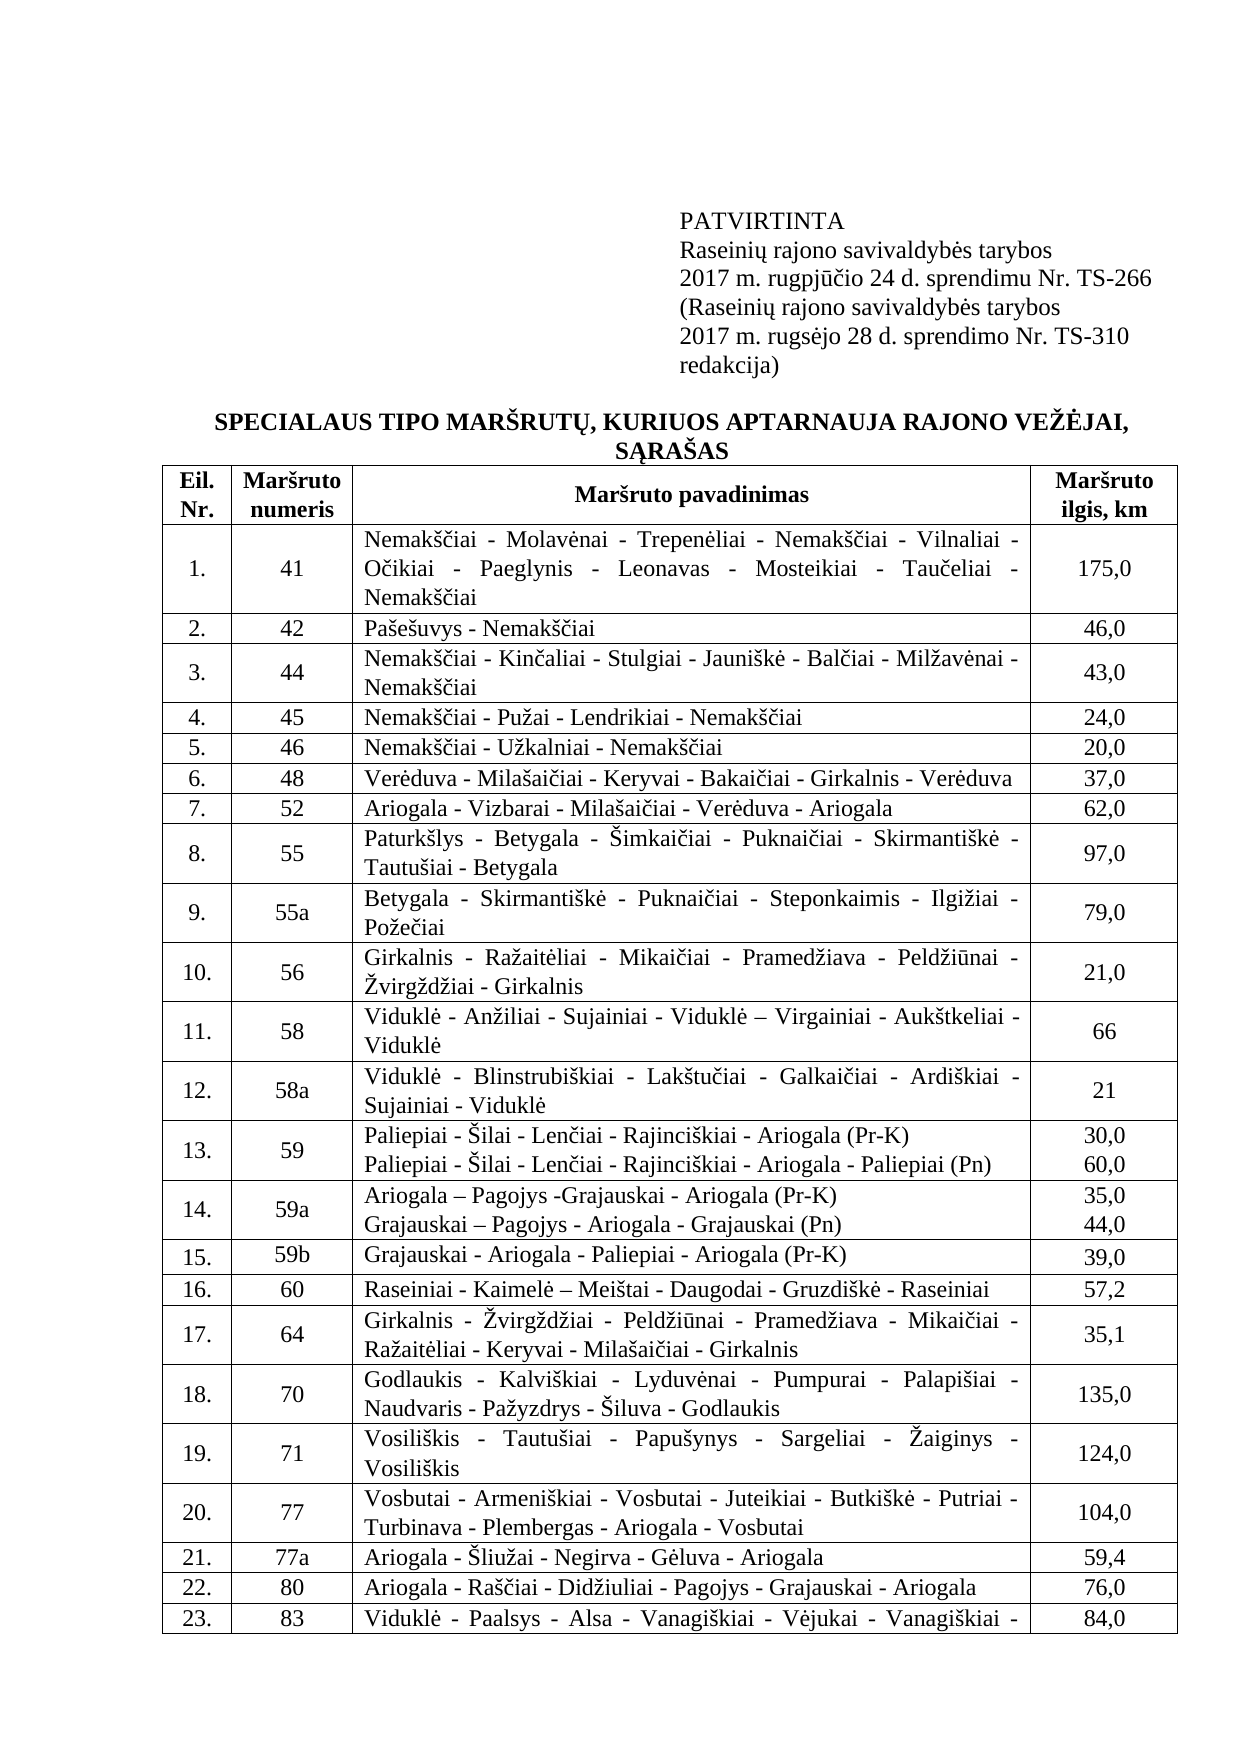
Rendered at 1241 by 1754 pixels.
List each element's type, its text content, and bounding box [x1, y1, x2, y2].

table_cell 19. [163, 1424, 231, 1483]
table_cell 39,0 [1031, 1240, 1177, 1274]
table_cell 20,0 [1031, 734, 1177, 763]
table_cell 43,0 [1031, 644, 1177, 702]
table_cell 79,0 [1031, 884, 1177, 942]
table_cell 8. [163, 824, 231, 882]
table_cell 23. [163, 1604, 231, 1633]
text (Raseinių rajono savivaldybės tarybos [679, 292, 1181, 321]
table_cell Viduklė - Anžiliai - Sujainiai - Viduklė – Virgainiai - Aukštkeliai - Viduklė [353, 1002, 1030, 1061]
table_cell 3. [163, 644, 231, 702]
table_cell 84,0 [1031, 1604, 1177, 1633]
table_cell Nemakščiai - Molavėnai - Trepenėliai - Nemakščiai - Vilnaliai - Očikiai - Paeglynis - Leonavas - Mosteikiai - Taučeliai - Nemakščiai [353, 525, 1030, 613]
table_cell 59,4 [1031, 1543, 1177, 1572]
table_cell Girkalnis - Žvirgždžiai - Peldžiūnai - Pramedžiava - Mikaičiai - Ražaitėliai - Keryvai - Milašaičiai - Girkalnis [353, 1306, 1030, 1364]
table_cell 18. [163, 1365, 231, 1423]
table_cell 60 [232, 1275, 352, 1304]
table_cell 30,0 60,0 [1031, 1121, 1177, 1179]
table_cell 83 [232, 1604, 352, 1633]
table_cell 2. [163, 614, 231, 643]
table_cell Ariogala - Šliužai - Negirva - Gėluva - Ariogala [353, 1543, 1030, 1572]
table_cell 77a [232, 1543, 352, 1572]
table_cell 42 [232, 614, 352, 643]
table_cell 11. [163, 1002, 231, 1061]
table_cell 46,0 [1031, 614, 1177, 643]
table_cell 80 [232, 1573, 352, 1602]
text 2017 m. rugsėjo 28 d. sprendimo Nr. TS-310 [679, 321, 1181, 350]
table_cell 41 [232, 525, 352, 613]
table_cell Vosbutai - Armeniškiai - Vosbutai - Juteikiai - Butkiškė - Putriai - Turbinava - Plembergas - Ariogala - Vosbutai [353, 1484, 1030, 1542]
table_cell 76,0 [1031, 1573, 1177, 1602]
table_cell Nemakščiai - Užkalniai - Nemakščiai [353, 734, 1030, 763]
table_header Maršruto ilgis, km [1031, 466, 1177, 524]
table_cell 62,0 [1031, 794, 1177, 823]
table_cell 44 [232, 644, 352, 702]
table_cell 59a [232, 1181, 352, 1239]
table_cell 57,2 [1031, 1275, 1177, 1304]
table_header Eil. Nr. [163, 466, 231, 524]
table_cell 15. [163, 1240, 231, 1274]
table_cell 70 [232, 1365, 352, 1423]
table_cell Grajauskai - Ariogala - Paliepiai - Ariogala (Pr-K) [353, 1240, 1030, 1274]
table_cell 64 [232, 1306, 352, 1364]
text Raseinių rajono savivaldybės tarybos 2017 m. rugpjūčio 24 d. sprendimu Nr. TS-266 [679, 235, 1181, 292]
table_cell 21,0 [1031, 943, 1177, 1001]
table_cell 58 [232, 1002, 352, 1061]
table_cell Raseiniai - Kaimelė – Meištai - Daugodai - Gruzdiškė - Raseiniai [353, 1275, 1030, 1304]
table_cell 52 [232, 794, 352, 823]
table_cell Nemakščiai - Pužai - Lendrikiai - Nemakščiai [353, 703, 1030, 732]
table_cell Ariogala - Vizbarai - Milašaičiai - Verėduva - Ariogala [353, 794, 1030, 823]
table_cell Paturkšlys - Betygala - Šimkaičiai - Puknaičiai - Skirmantiškė - Tautušiai - Betygala [353, 824, 1030, 882]
table_cell 12. [163, 1062, 231, 1120]
table_cell 135,0 [1031, 1365, 1177, 1423]
text redakcija) [679, 350, 1181, 378]
table_cell 58a [232, 1062, 352, 1120]
table_cell 35,1 [1031, 1306, 1177, 1364]
table_cell 22. [163, 1573, 231, 1602]
table_cell 7. [163, 794, 231, 823]
table_cell 1. [163, 525, 231, 613]
table_cell 35,0 44,0 [1031, 1181, 1177, 1239]
table_cell Godlaukis - Kalviškiai - Lyduvėnai - Pumpurai - Palapišiai - Naudvaris - Pažyzdrys - Šiluva - Godlaukis [353, 1365, 1030, 1423]
table_cell 17. [163, 1306, 231, 1364]
table_cell 20. [163, 1484, 231, 1542]
table_cell 77 [232, 1484, 352, 1542]
table_cell Vosiliškis - Tautušiai - Papušynys - Sargeliai - Žaiginys - Vosiliškis [353, 1424, 1030, 1483]
table_cell 46 [232, 734, 352, 763]
table_cell 14. [163, 1181, 231, 1239]
table_cell Pašešuvys - Nemakščiai [353, 614, 1030, 643]
table_cell 45 [232, 703, 352, 732]
table_header Maršruto numeris [232, 466, 352, 524]
text SPECIALAUS TIPO MARŠRUTŲ, KURIUOS APTARNAUJA RAJONO VEŽĖJAI, SĄRAŠAS [162, 407, 1181, 465]
table_cell Ariogala - Raščiai - Didžiuliai - Pagojys - Grajauskai - Ariogala [353, 1573, 1030, 1602]
table_cell 124,0 [1031, 1424, 1177, 1483]
table_cell Nemakščiai - Kinčaliai - Stulgiai - Jauniškė - Balčiai - Milžavėnai - Nemakščiai [353, 644, 1030, 702]
table_cell 5. [163, 734, 231, 763]
table_cell Paliepiai - Šilai - Lenčiai - Rajinciškiai - Ariogala (Pr-K) Paliepiai - Šilai - Lenčiai - Rajinciškiai - Ariogala - Paliepiai (Pn) [353, 1121, 1030, 1179]
table_cell Ariogala – Pagojys -Grajauskai - Ariogala (Pr-K) Grajauskai – Pagojys - Ariogala - Grajauskai (Pn) [353, 1181, 1030, 1239]
table_cell 97,0 [1031, 824, 1177, 882]
table_cell 71 [232, 1424, 352, 1483]
table_cell 4. [163, 703, 231, 732]
table_cell 10. [163, 943, 231, 1001]
table_cell Betygala - Skirmantiškė - Puknaičiai - Steponkaimis - Ilgižiai - Požečiai [353, 884, 1030, 942]
table_cell 21 [1031, 1062, 1177, 1120]
table_cell 24,0 [1031, 703, 1177, 732]
table_cell 104,0 [1031, 1484, 1177, 1542]
text PATVIRTINTA [679, 206, 1181, 235]
table_cell 13. [163, 1121, 231, 1179]
table_cell 37,0 [1031, 764, 1177, 793]
table_cell 59 [232, 1121, 352, 1179]
table_cell 6. [163, 764, 231, 793]
table_cell 55a [232, 884, 352, 942]
table_cell 66 [1031, 1002, 1177, 1061]
table_cell Viduklė - Paalsys - Alsa - Vanagiškiai - Vėjukai - Vanagiškiai [353, 1604, 1030, 1633]
table_cell 9. [163, 884, 231, 942]
table_cell 16. [163, 1275, 231, 1304]
table_cell Girkalnis - Ražaitėliai - Mikaičiai - Pramedžiava - Peldžiūnai - Žvirgždžiai - Girkalnis [353, 943, 1030, 1001]
table_cell 175,0 [1031, 525, 1177, 613]
table_cell Verėduva - Milašaičiai - Keryvai - Bakaičiai - Girkalnis - Verėduva [353, 764, 1030, 793]
table_cell 56 [232, 943, 352, 1001]
table_cell 48 [232, 764, 352, 793]
table_cell 21. [163, 1543, 231, 1572]
table_cell 55 [232, 824, 352, 882]
table_header Maršruto pavadinimas [353, 466, 1030, 524]
table_cell Viduklė - Blinstrubiškiai - Lakštučiai - Galkaičiai - Ardiškiai - Sujainiai - Viduklė [353, 1062, 1030, 1120]
table_cell 59b [232, 1240, 352, 1274]
